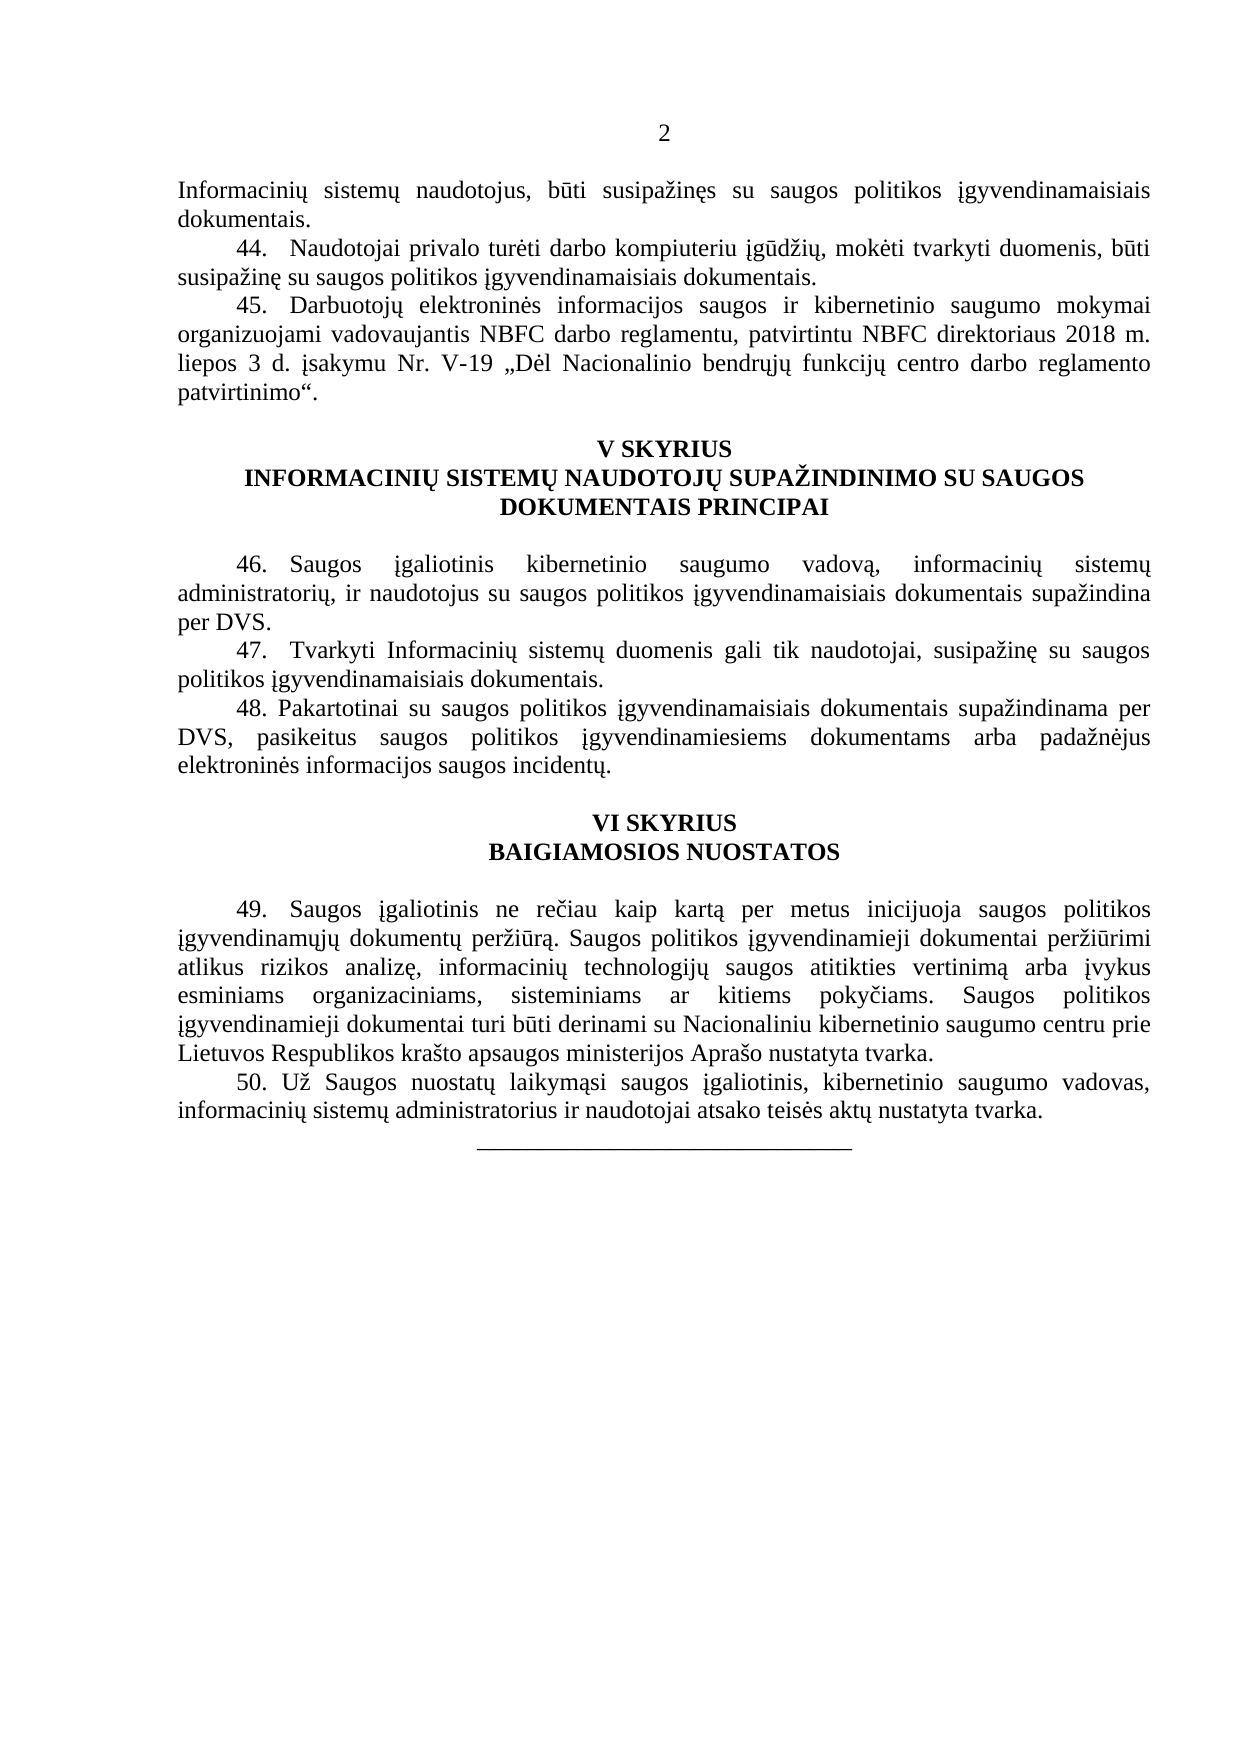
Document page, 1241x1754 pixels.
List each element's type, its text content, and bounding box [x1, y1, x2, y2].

text 44. Naudotojai privalo turėti darbo kompiuteriu įgūdžių, mokėti tvarkyti duomenis, būti susipažinę su saugos politikos įgyvendinamaisiais dokumentais. [177, 233, 1152, 291]
text V SKYRIUS [177, 434, 1152, 463]
text 45. Darbuotojų elektroninės informacijos saugos ir kibernetinio saugumo mokymai organizuojami vadovaujantis NBFC darbo reglamentu, patvirtintu NBFC direktoriaus 2018 m. liepos 3 d. įsakymu Nr. V-19 „Dėl Nacionalinio bendrųjų funkcijų centro darbo reglamento patvirtinimo“. [177, 291, 1152, 406]
text BAIGIAMOSIOS NUOSTATOS [177, 837, 1152, 866]
text 46. Saugos įgaliotinis kibernetinio saugumo vadovą, informacinių sistemų administratorių, ir naudotojus su saugos politikos įgyvendinamaisiais dokumentais supažindina per DVS. [177, 549, 1152, 636]
text ______________________________ [177, 1124, 1152, 1153]
text 49. Saugos įgaliotinis ne rečiau kaip kartą per metus inicijuoja saugos politikos įgyvendinamųjų dokumentų peržiūrą. Saugos politikos įgyvendinamieji dokumentai peržiūrimi atlikus rizikos analizę, informacinių technologijų saugos atitikties vertinimą arba įvykus esminiams organizaciniams, sisteminiams ar kitiems pokyčiams. Saugos politikos įgyvendinamieji dokumentai turi būti derinami su Nacionaliniu kibernetinio saugumo centru prie Lietuvos Respublikos krašto apsaugos ministerijos Aprašo nustatyta tvarka. [177, 894, 1152, 1067]
text 48. Pakartotinai su saugos politikos įgyvendinamaisiais dokumentais supažindinama per DVS, pasikeitus saugos politikos įgyvendinamiesiems dokumentams arba padažnėjus elektroninės informacijos saugos incidentų. [177, 693, 1152, 779]
text INFORMACINIŲ SISTEMŲ NAUDOTOJŲ SUPAŽINDINIMO SU SAUGOS DOKUMENTAIS PRINCIPAI [177, 463, 1152, 521]
text 50. Už Saugos nuostatų laikymąsi saugos įgaliotinis, kibernetinio saugumo vadovas, informacinių sistemų administratorius ir naudotojai atsako teisės aktų nustatyta tvarka. [177, 1067, 1152, 1124]
text Informacinių sistemų naudotojus, būti susipažinęs su saugos politikos įgyvendinamaisiais dokumentais. [177, 176, 1152, 233]
text VI SKYRIUS [177, 808, 1152, 837]
text 47. Tvarkyti Informacinių sistemų duomenis gali tik naudotojai, susipažinę su saugos politikos įgyvendinamaisiais dokumentais. [177, 636, 1152, 693]
